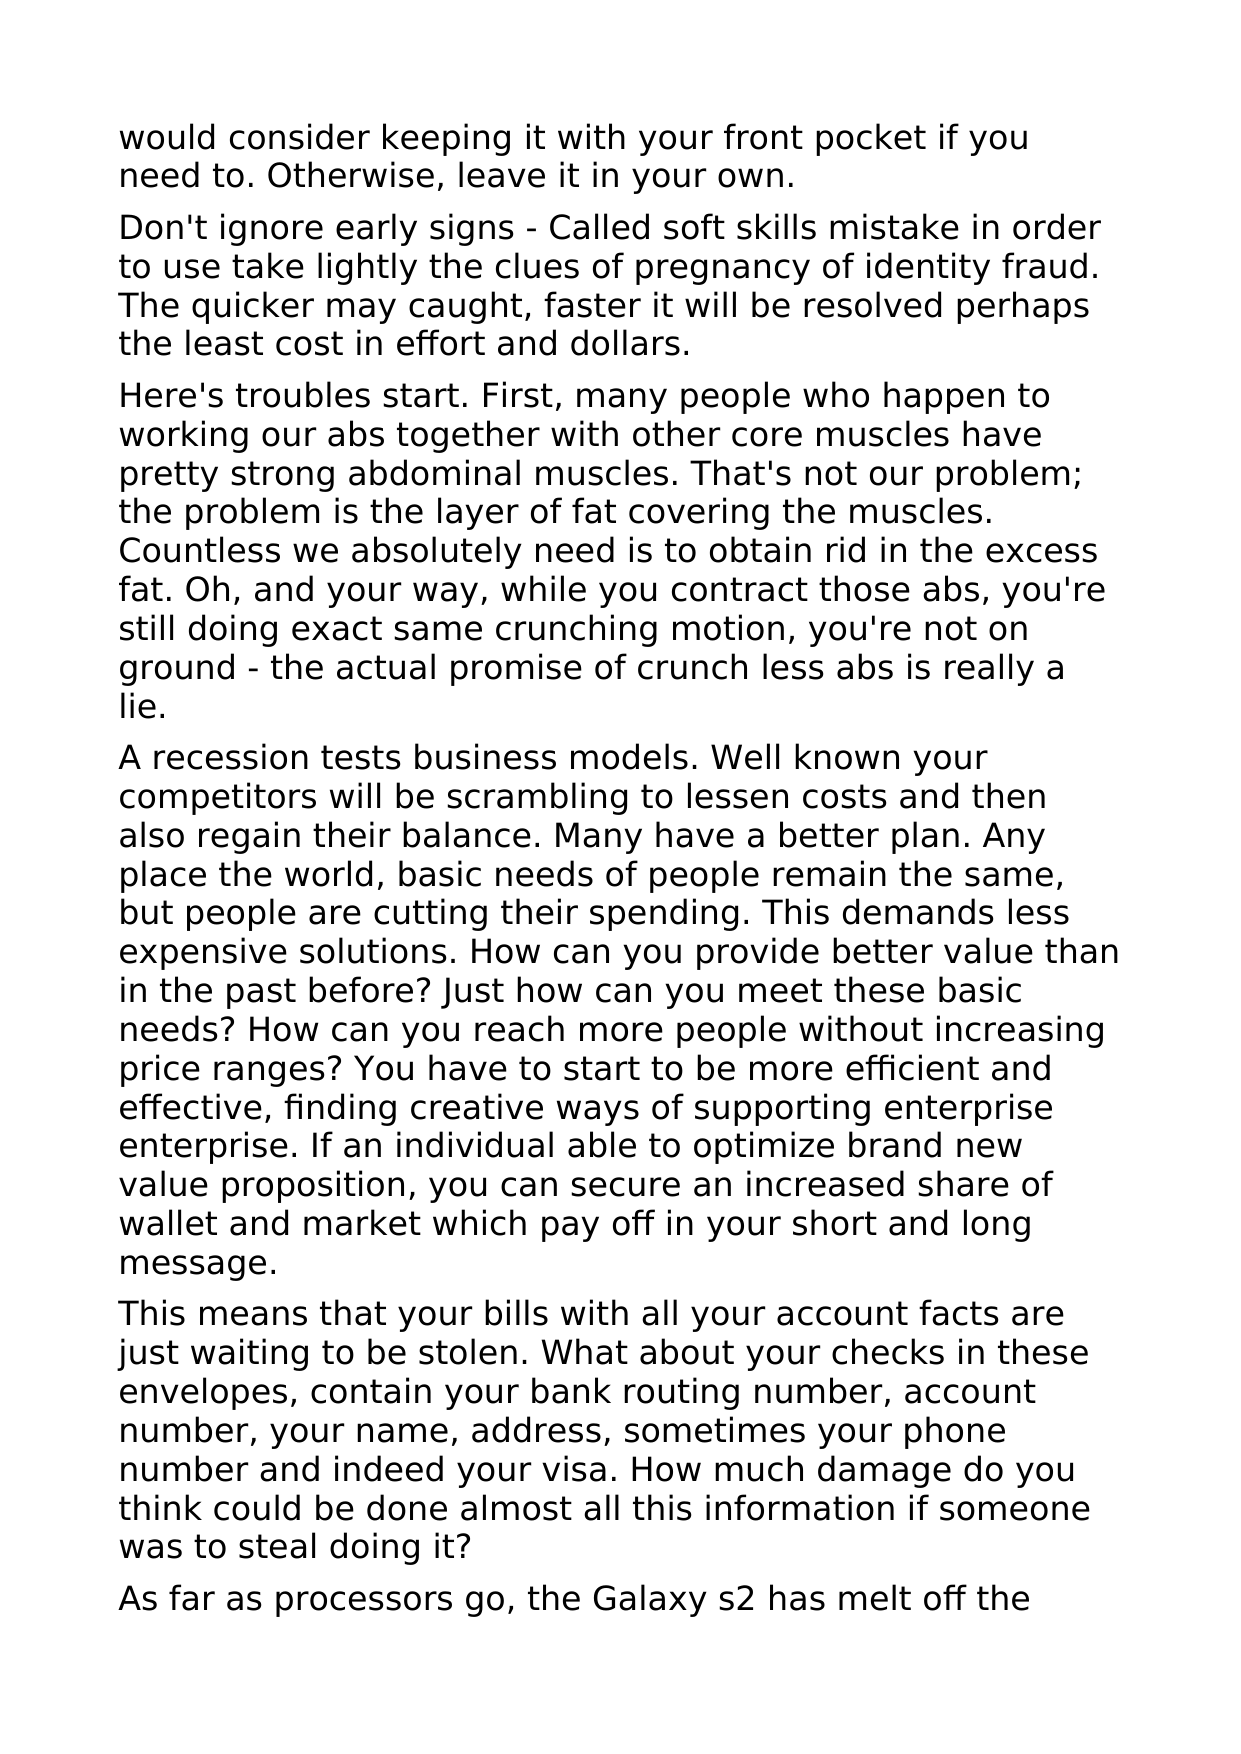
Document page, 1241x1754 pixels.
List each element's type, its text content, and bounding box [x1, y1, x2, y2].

text This means that your bills with all your account facts are just waiting to be stolen. What about your checks in these envelopes, contain your bank routing number, account number, your name, address, sometimes your phone number and indeed your visa. How much damage do you think could be done almost all this information if someone was to steal doing it? [118, 1295, 1122, 1567]
text Here's troubles start. First, many people who happen to working our abs together with other core muscles have pretty strong abdominal muscles. That's not our problem; the problem is the layer of fat covering the muscles. Countless we absolutely need is to obtain rid in the excess fat. Oh, and your way, while you contract those abs, you're still doing exact same crunching motion, you're not on ground - the actual promise of crunch less abs is really a lie. [118, 376, 1122, 726]
text Don't ignore early signs - Called soft skills mistake in order to use take lightly the clues of pregnancy of identity fraud. The quicker may caught, faster it will be resolved perhaps the least cost in effort and dollars. [118, 208, 1122, 364]
text As far as processors go, the Galaxy s2 has melt off the [118, 1579, 1122, 1618]
text A recession tests business models. Well known your competitors will be scrambling to lessen costs and then also regain their balance. Many have a better plan. Any place the world, basic needs of people remain the same, but people are cutting their spending. This demands less expensive solutions. How can you provide better value than in the past before? Just how can you meet these basic needs? How can you reach more people without increasing price ranges? You have to start to be more efficient and effective, finding creative ways of supporting enterprise enterprise. If an individual able to optimize brand new value proposition, you can secure an increased share of wallet and market which pay off in your short and long message. [118, 738, 1122, 1282]
text would consider keeping it with your front pocket if you need to. Otherwise, leave it in your own. [118, 118, 1122, 196]
